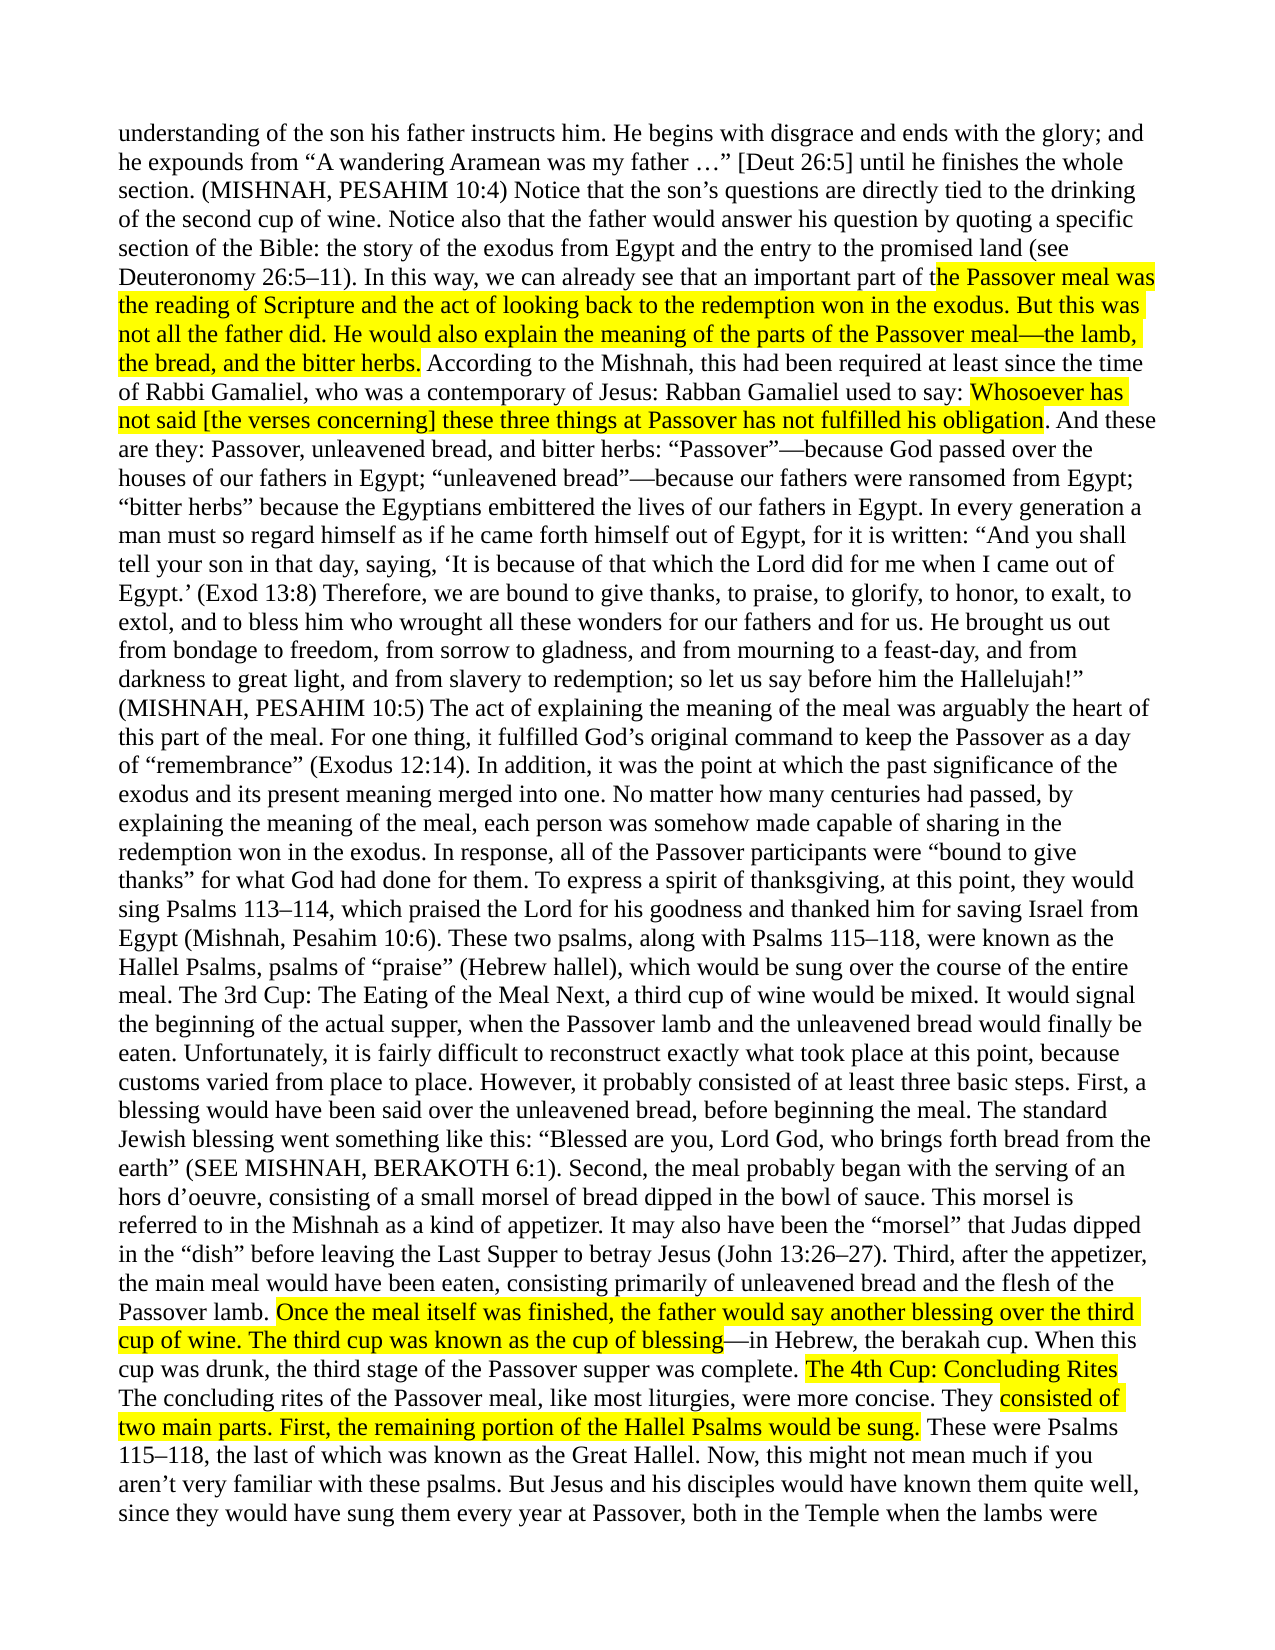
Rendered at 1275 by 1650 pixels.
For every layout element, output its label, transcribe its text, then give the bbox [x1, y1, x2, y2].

text understanding of the son his father instructs him. He begins with disgrace and ends with the glory; and he expounds from “A wandering Aramean was my father …” [Deut 26:5] until he finishes the whole section. (MISHNAH, PESAHIM 10:4) Notice that the son’s questions are directly tied to the drinking of the second cup of wine. Notice also that the father would answer his question by quoting a specific section of the Bible: the story of the exodus from Egypt and the entry to the promised land (see Deuteronomy 26:5–11). In this way, we can already see that an important part of the Passover meal was the reading of Scripture and the act of looking back to the redemption won in the exodus. But this was not all the father did. He would also explain the meaning of the parts of the Passover meal—the lamb, the bread, and the bitter herbs. According to the Mishnah, this had been required at least since the time of Rabbi Gamaliel, who was a contemporary of Jesus: Rabban Gamaliel used to say: Whosoever has not said [the verses concerning] these three things at Passover has not fulfilled his obligation. And these are they: Passover, unleavened bread, and bitter herbs: “Passover”—because God passed over the houses of our fathers in Egypt; “unleavened bread”—because our fathers were ransomed from Egypt; “bitter herbs” because the Egyptians embittered the lives of our fathers in Egypt. In every generation a man must so regard himself as if he came forth himself out of Egypt, for it is written: “And you shall tell your son in that day, saying, ‘It is because of that which the Lord did for me when I came out of Egypt.’ (Exod 13:8) Therefore, we are bound to give thanks, to praise, to glorify, to honor, to exalt, to extol, and to bless him who wrought all these wonders for our fathers and for us. He brought us out from bondage to freedom, from sorrow to gladness, and from mourning to a feast-day, and from darkness to great light, and from slavery to redemption; so let us say before him the Hallelujah!” (MISHNAH, PESAHIM 10:5) The act of explaining the meaning of the meal was arguably the heart of this part of the meal. For one thing, it fulfilled God’s original command to keep the Passover as a day of “remembrance” (Exodus 12:14). In addition, it was the point at which the past significance of the exodus and its present meaning merged into one. No matter how many centuries had passed, by explaining the meaning of the meal, each person was somehow made capable of sharing in the redemption won in the exodus. In response, all of the Passover participants were “bound to give thanks” for what God had done for them. To express a spirit of thanksgiving, at this point, they would sing Psalms 113–114, which praised the Lord for his goodness and thanked him for saving Israel from Egypt (Mishnah, Pesahim 10:6). These two psalms, along with Psalms 115–118, were known as the Hallel Psalms, psalms of “praise” (Hebrew hallel), which would be sung over the course of the entire meal. The 3rd Cup: The Eating of the Meal Next, a third cup of wine would be mixed. It would signal the beginning of the actual supper, when the Passover lamb and the unleavened bread would finally be eaten. Unfortunately, it is fairly difficult to reconstruct exactly what took place at this point, because customs varied from place to place. However, it probably consisted of at least three basic steps. First, a blessing would have been said over the unleavened bread, before beginning the meal. The standard Jewish blessing went something like this: “Blessed are you, Lord God, who brings forth bread from the earth” (SEE MISHNAH, BERAKOTH 6:1). Second, the meal probably began with the serving of an hors d’oeuvre, consisting of a small morsel of bread dipped in the bowl of sauce. This morsel is referred to in the Mishnah as a kind of appetizer. It may also have been the “morsel” that Judas dipped in the “dish” before leaving the Last Supper to betray Jesus (John 13:26–27). Third, after the appetizer, the main meal would have been eaten, consisting primarily of unleavened bread and the flesh of the Passover lamb. Once the meal itself was finished, the father would say another blessing over the third cup of wine. The third cup was known as the cup of blessing—in Hebrew, the berakah cup. When this cup was drunk, the third stage of the Passover supper was complete. The 4th Cup: Concluding Rites The concluding rites of the Passover meal, like most liturgies, were more concise. They consisted of two main parts. First, the remaining portion of the Hallel Psalms would be sung. These were Psalms 115–118, the last of which was known as the Great Hallel. Now, this might not mean much if you aren’t very familiar with these psalms. But Jesus and his disciples would have known them quite well, since they would have sung them every year at Passover, both in the Temple when the lambs were [118, 118, 1157, 1527]
